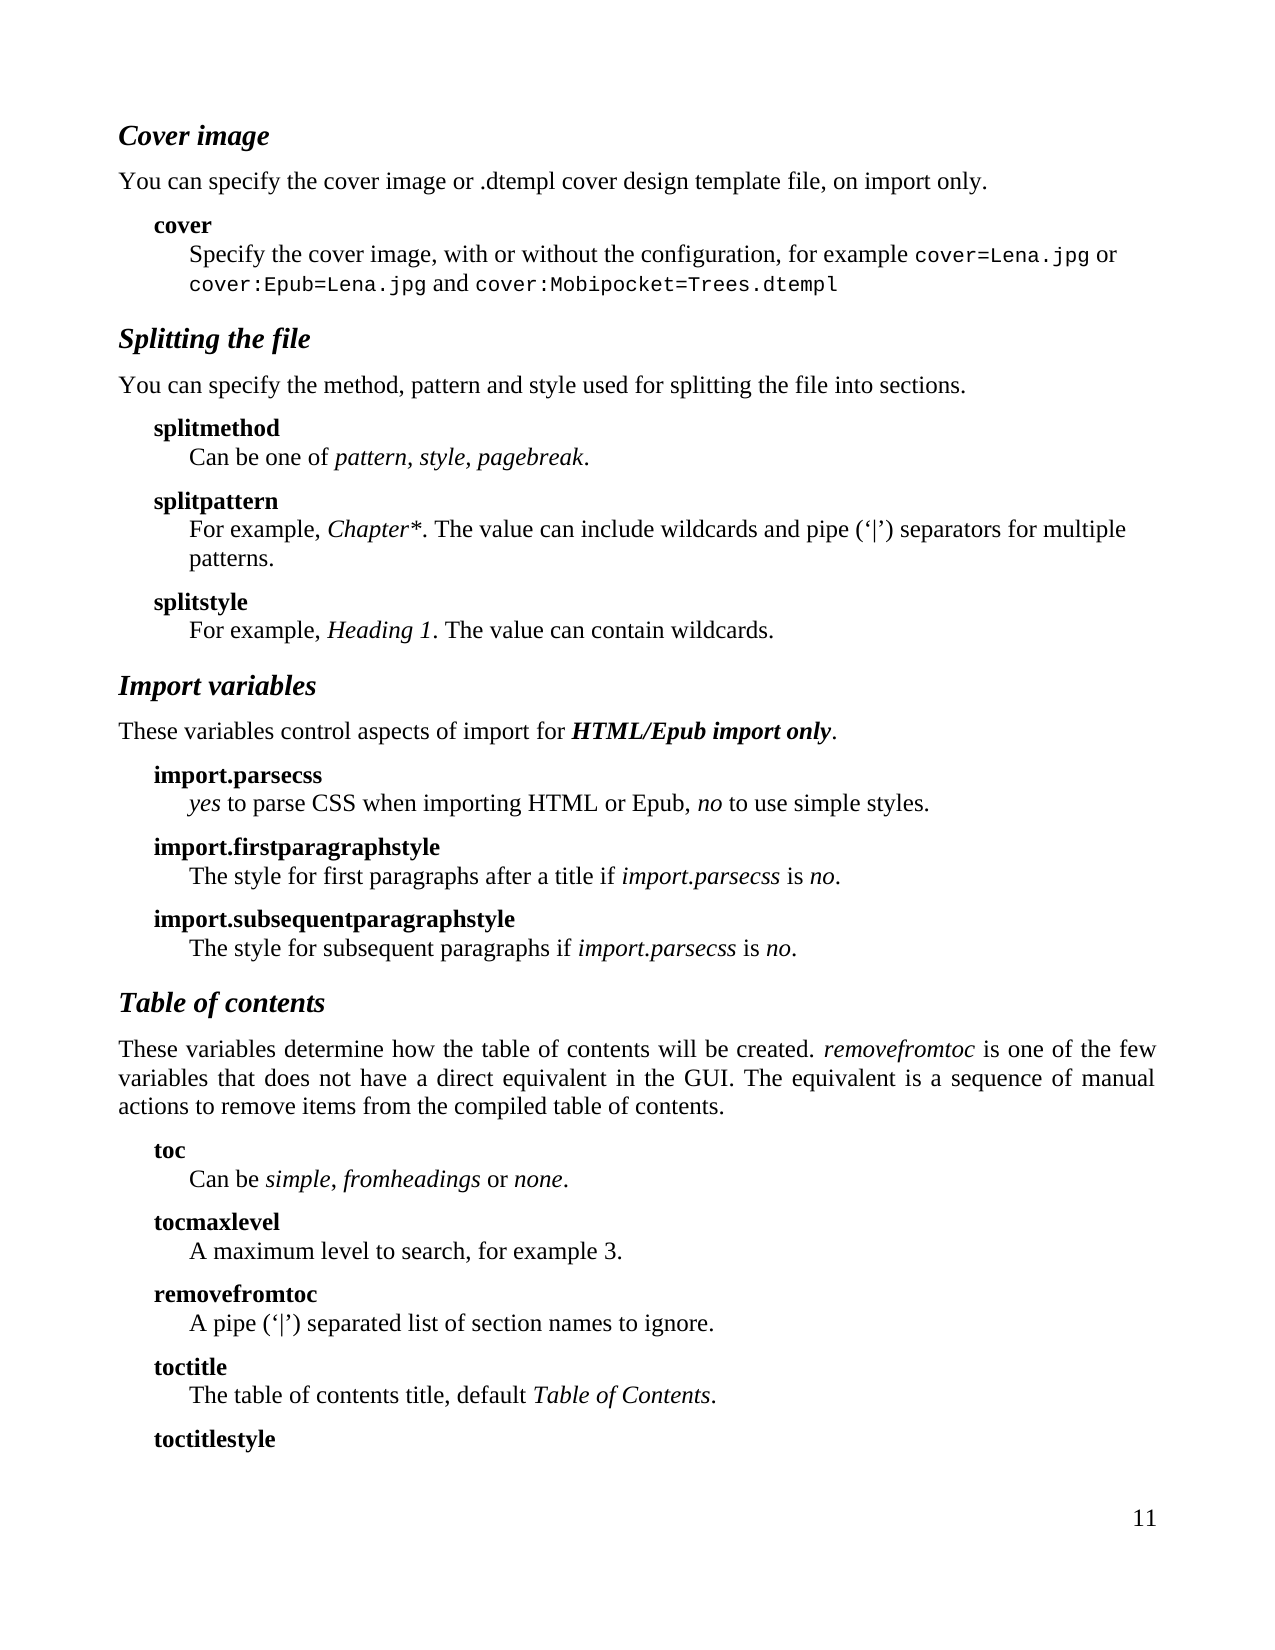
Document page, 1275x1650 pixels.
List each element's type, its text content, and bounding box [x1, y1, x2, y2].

subtitle Import variables [118, 668, 1157, 701]
text Can be one of pattern, style, pagebreak. [189, 442, 1157, 471]
text The table of contents title, default Table of Contents. [189, 1381, 1157, 1409]
text The style for subsequent paragraphs if import.parsecss is no. [189, 933, 1157, 962]
text splitstyle [153, 587, 1157, 616]
text splitmethod [153, 413, 1157, 442]
text tocmaxlevel [153, 1207, 1157, 1236]
text cover [153, 210, 1157, 239]
text Specify the cover image, with or without the configuration, for example cover=Lena.jpg or cover:Epub=Lena.jpg and cover:Mobipocket=Trees.dtempl [189, 239, 1157, 298]
text import.parsecss [153, 760, 1157, 788]
text You can specify the method, pattern and style used for splitting the file into sections. [118, 370, 1157, 399]
text For example, Chapter*. The value can include wildcards and pipe (‘|’) separators for multiple patterns. [189, 514, 1157, 572]
text You can specify the cover image or .dtempl cover design template file, on import only. [118, 166, 1157, 195]
text toctitlestyle [153, 1424, 1157, 1453]
text import.subsequentparagraphstyle [153, 904, 1157, 933]
text toc [153, 1135, 1157, 1164]
text toctitle [153, 1352, 1157, 1381]
text The style for first paragraphs after a title if import.parsecss is no. [189, 861, 1157, 889]
text splitpattern [153, 486, 1157, 514]
text These variables control aspects of import for HTML/Epub import only. [118, 716, 1157, 745]
text For example, Heading 1. The value can contain wildcards. [189, 616, 1157, 644]
subtitle Splitting the file [118, 322, 1157, 355]
text Can be simple, fromheadings or none. [189, 1164, 1157, 1192]
text These variables determine how the table of contents will be created. removefromtoc is one of the few variables that does not have a direct equivalent in the GUI. The equivalent is a sequence of manual actions to remove items from the compiled table of contents. [118, 1034, 1157, 1120]
text A pipe (‘|’) separated list of section names to ignore. [189, 1308, 1157, 1337]
text A maximum level to search, for example 3. [189, 1236, 1157, 1265]
text import.firstparagraphstyle [153, 832, 1157, 861]
subtitle Cover image [118, 118, 1157, 152]
text yes to parse CSS when importing HTML or Epub, no to use simple styles. [189, 788, 1157, 817]
text removefromtoc [153, 1279, 1157, 1308]
subtitle Table of contents [118, 986, 1157, 1019]
